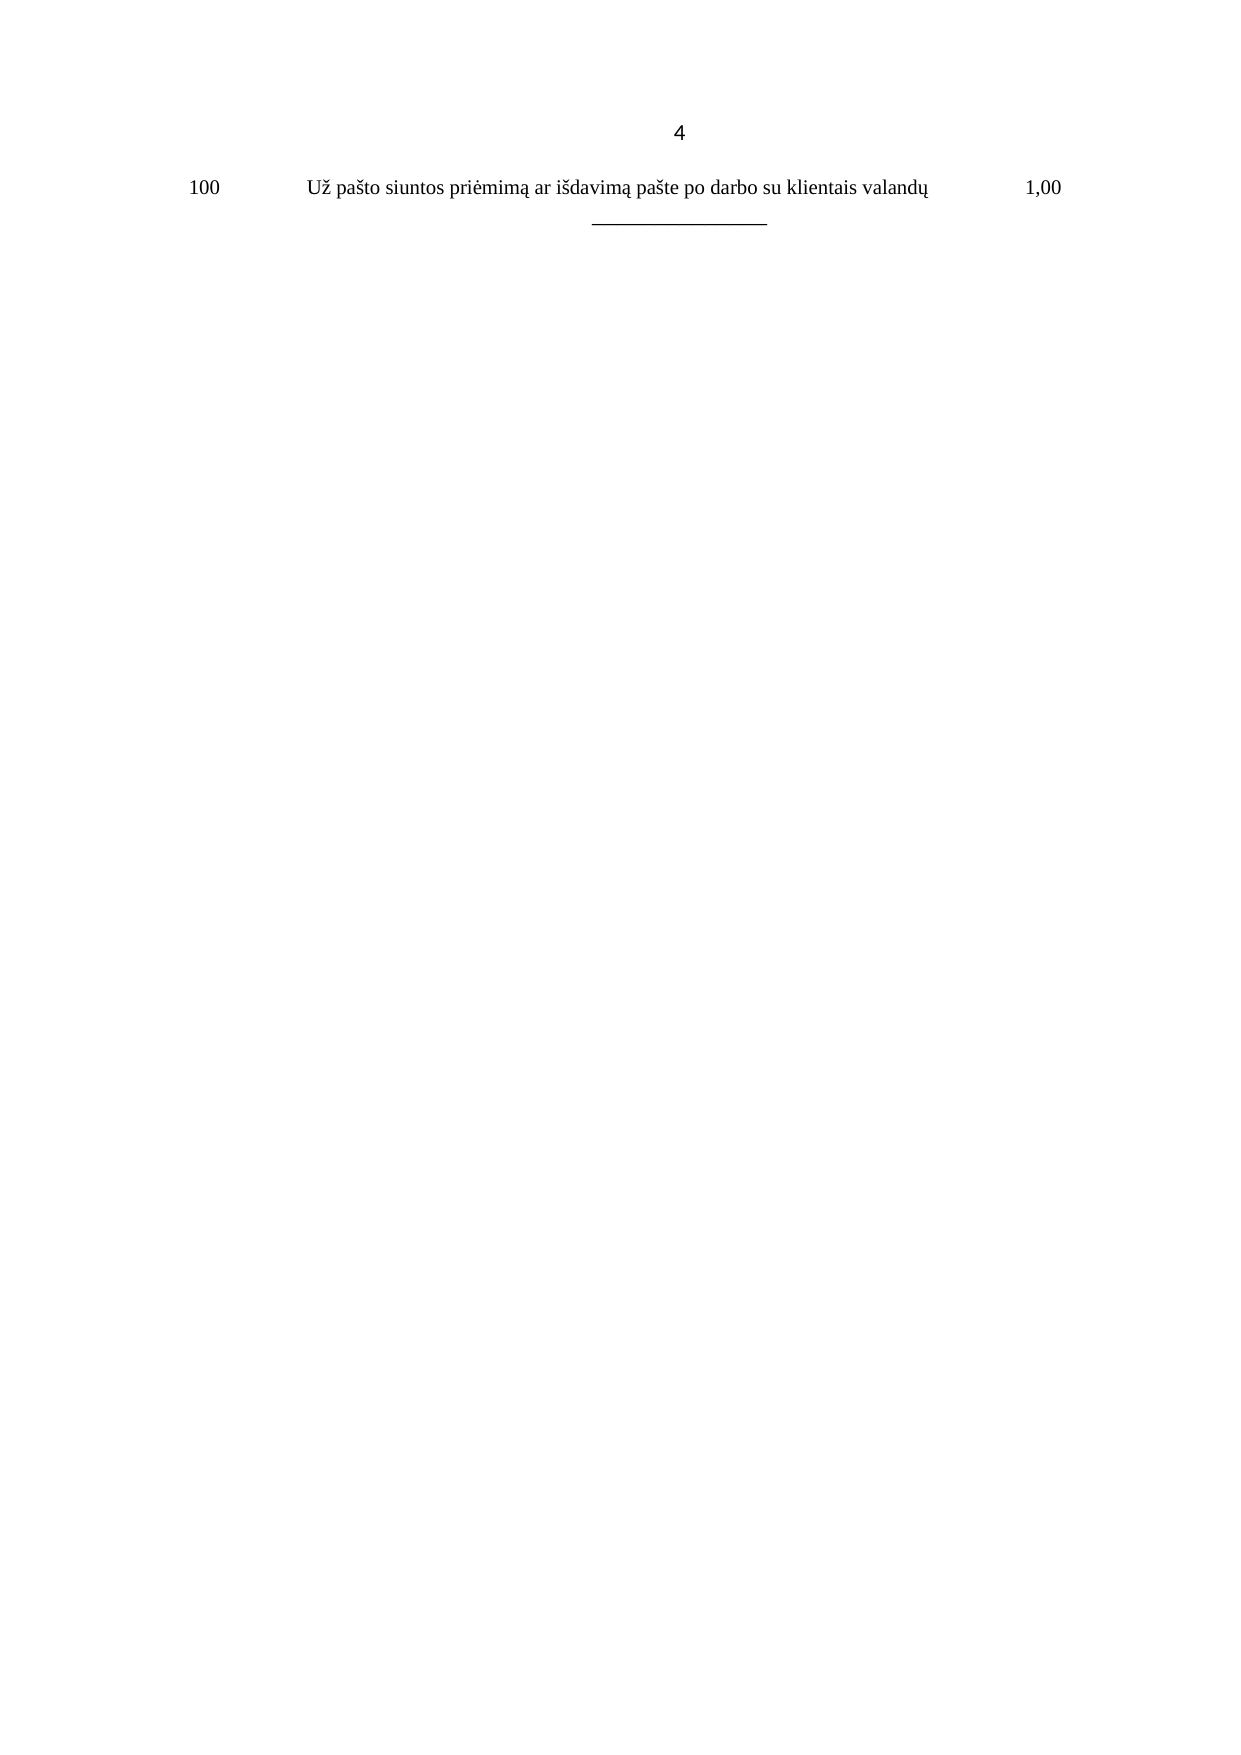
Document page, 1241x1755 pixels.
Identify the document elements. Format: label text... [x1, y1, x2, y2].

table_cell Už pašto siuntos priėmimą ar išdavimą pašte po darbo su klientais valandų [295, 175, 1013, 199]
text ______________ [177, 199, 1181, 228]
table_cell 100 [177, 175, 241, 199]
table_cell [241, 175, 295, 199]
table_cell 1,00 [1014, 175, 1181, 199]
